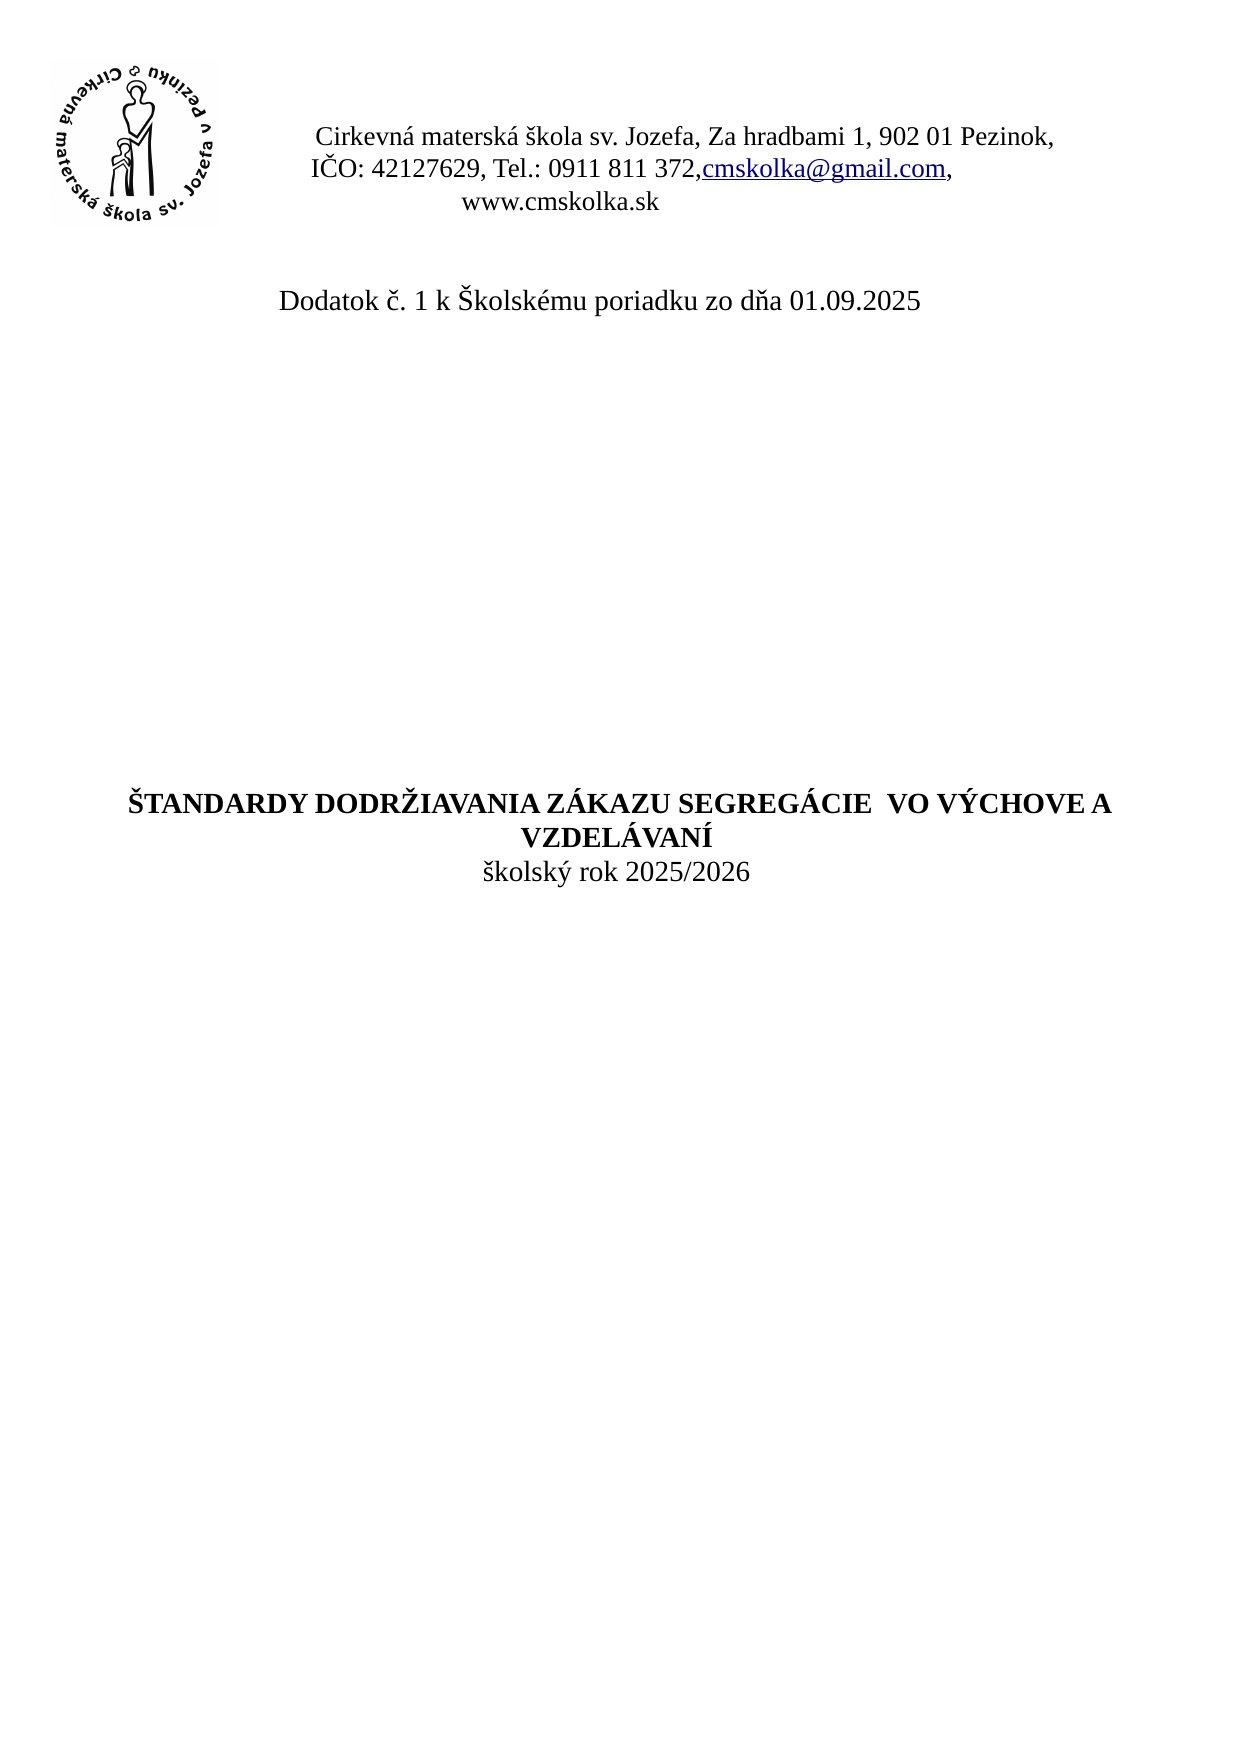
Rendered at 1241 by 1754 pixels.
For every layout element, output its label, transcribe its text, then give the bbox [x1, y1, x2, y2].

text ŠTANDARDY DODRŽIAVANIA ZÁKAZU SEGREGÁCIE VO VÝCHOVE A VZDELÁVANÍ [118, 787, 1122, 854]
text školský rok 2025/2026 [118, 854, 1122, 887]
picture [49, 59, 218, 227]
text Dodatok č. 1 k Školskému poriadku zo dňa 01.09.2025 [118, 283, 1122, 317]
text Cirkevná materská škola sv. Jozefa, Za hradbami 1, 902 01 Pezinok, [218, 118, 1122, 152]
text IČO: 42127629, Tel.: 0911 811 372,cmskolka@gmail.com, www.cmskolka.sk [218, 152, 1122, 216]
